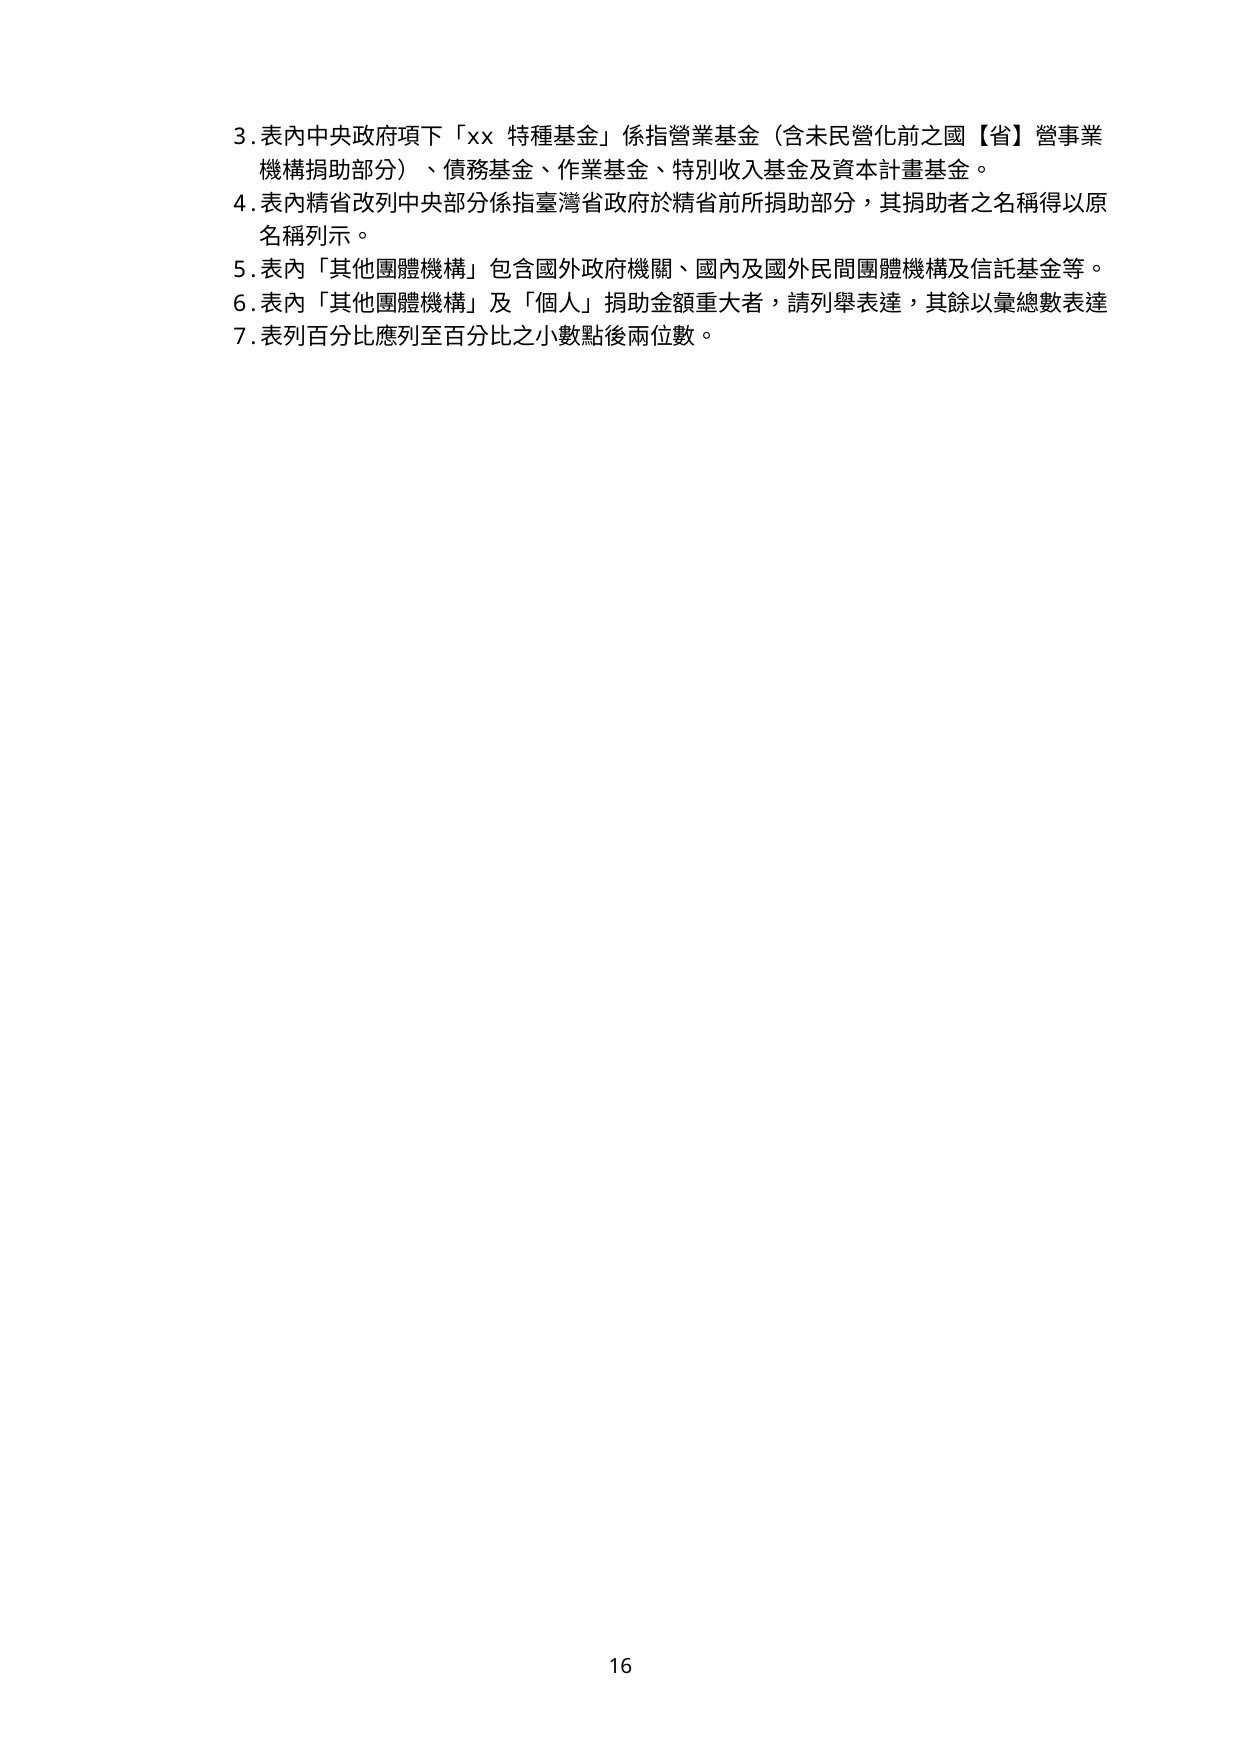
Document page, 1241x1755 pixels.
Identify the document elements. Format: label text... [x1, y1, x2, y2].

text 7.表列百分比應列至百分比之小數點後兩位數。 [118, 318, 1122, 351]
text 6.表內「其他團體機構」及「個人」捐助金額重大者，請列舉表達，其餘以彙總數表達 [118, 284, 1122, 318]
text 4.表內精省改列中央部分係指臺灣省政府於精省前所捐助部分，其捐助者之名稱得以原名稱列示。 [118, 185, 1122, 251]
text 5.表內「其他團體機構」包含國外政府機關、國內及國外民間團體機構及信託基金等。 [118, 251, 1122, 284]
text 3.表內中央政府項下「xx 特種基金」係指營業基金（含未民營化前之國【省】營事業機構捐助部分）、債務基金、作業基金、特別收入基金及資本計畫基金。 [118, 118, 1122, 185]
